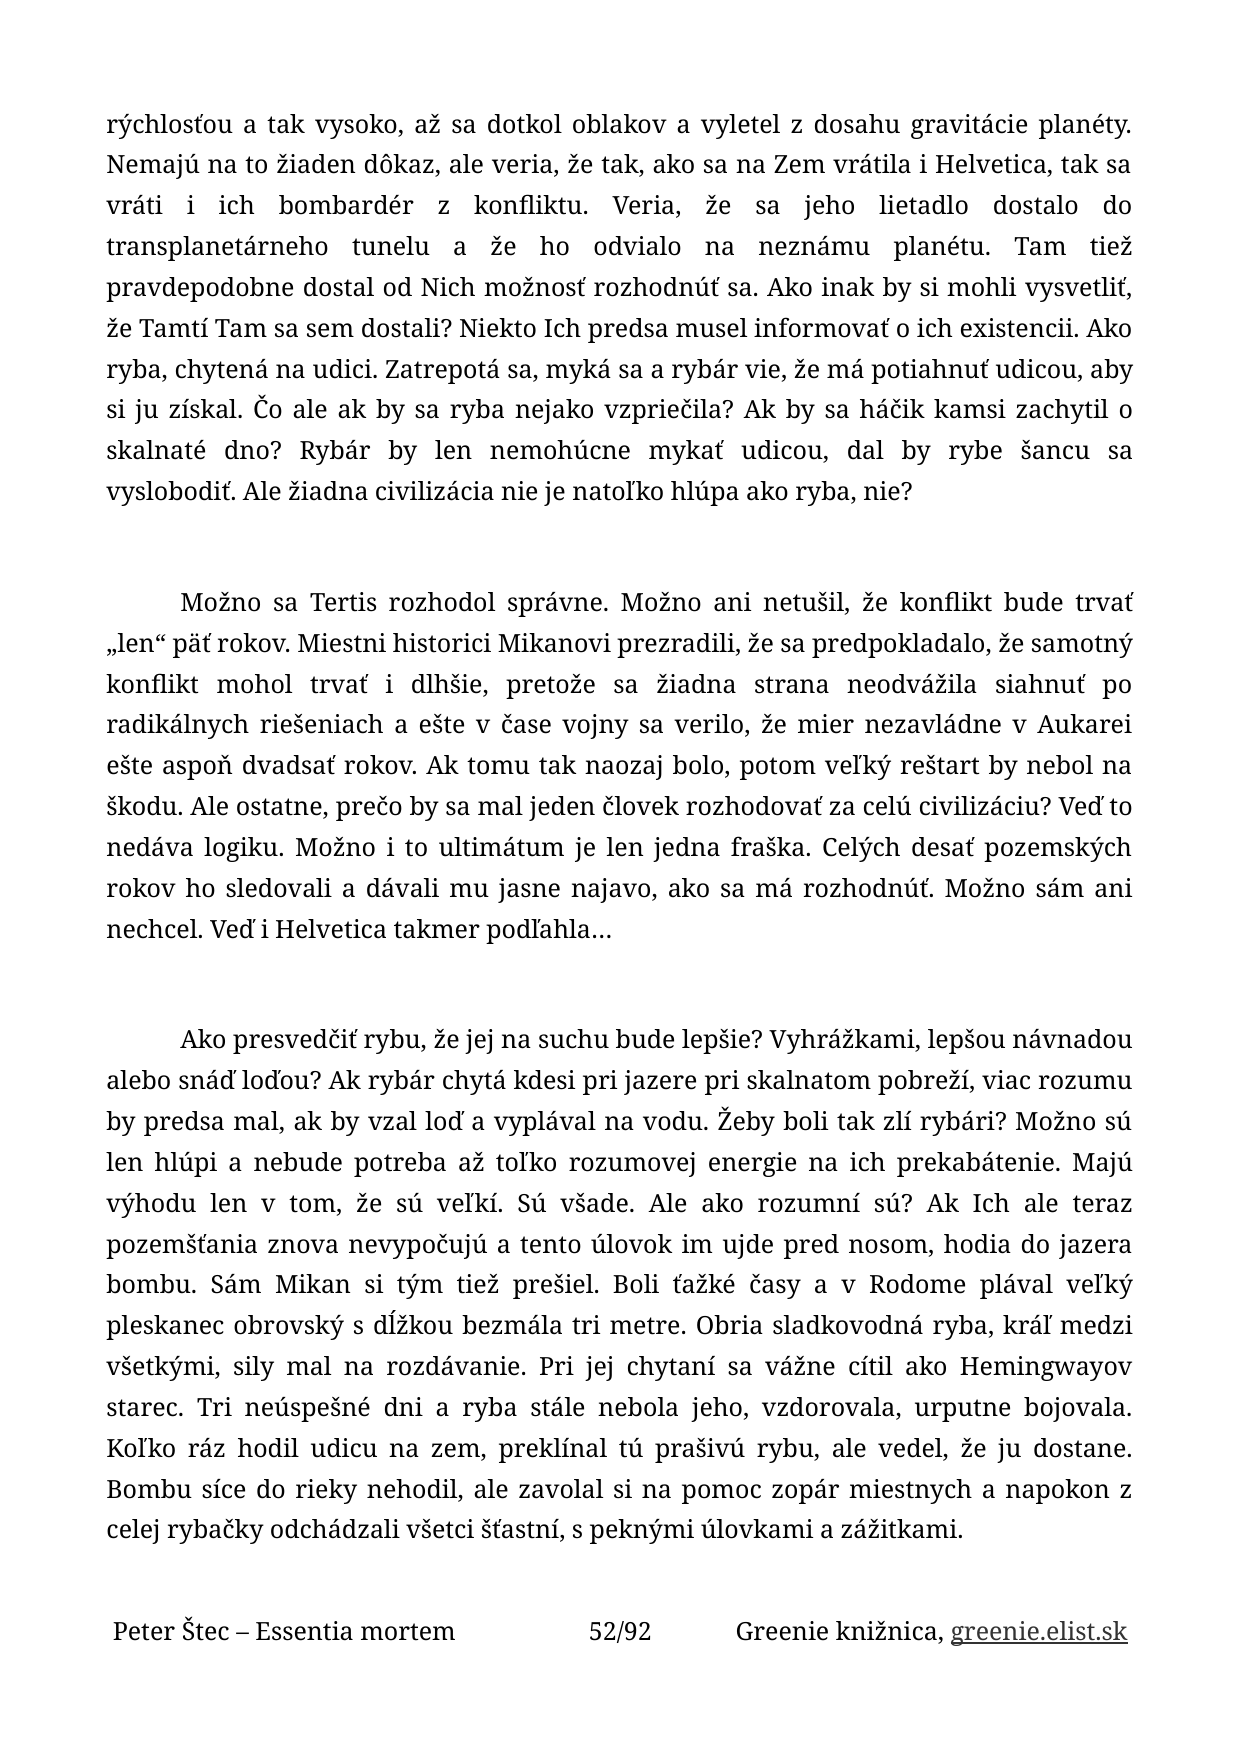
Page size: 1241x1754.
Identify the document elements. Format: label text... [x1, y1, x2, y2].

text Ako presvedčiť rybu, že jej na suchu bude lepšie? Vyhrážkami, lepšou návnadou alebo snáď loďou? Ak rybár chytá kdesi pri jazere pri skalnatom pobreží, viac rozumu by predsa mal, ak by vzal loď a vyplával na vodu. Žeby boli tak zlí rybári? Možno sú len hlúpi a nebude potreba až toľko rozumovej energie na ich prekabátenie. Majú výhodu len v tom, že sú veľkí. Sú všade. Ale ako rozumní sú? Ak Ich ale teraz pozemšťania znova nevypočujú a tento úlovok im ujde pred nosom, hodia do jazera bombu. Sám Mikan si tým tiež prešiel. Boli ťažké časy a v Rodome plával veľký pleskanec obrovský s dĺžkou bezmála tri metre. Obria sladkovodná ryba, kráľ medzi všetkými, sily mal na rozdávanie. Pri jej chytaní sa vážne cítil ako Hemingwayov starec. Tri neúspešné dni a ryba stále nebola jeho, vzdorovala, urputne bojovala. Koľko ráz hodil udicu na zem, preklínal tú prašivú rybu, ale vedel, že ju dostane. Bombu síce do rieky nehodil, ale zavolal si na pomoc zopár miestnych a napokon z celej rybačky odchádzali všetci šťastní, s peknými úlovkami a zážitkami. [106, 1022, 1134, 1546]
text Možno sa Tertis rozhodol správne. Možno ani netušil, že konflikt bude trvať „len“ päť rokov. Miestni historici Mikanovi prezradili, že sa predpokladalo, že samotný konflikt mohol trvať i dlhšie, pretože sa žiadna strana neodvážila siahnuť po radikálnych riešeniach a ešte v čase vojny sa verilo, že mier nezavládne v Aukarei ešte aspoň dvadsať rokov. Ak tomu tak naozaj bolo, potom veľký reštart by nebol na škodu. Ale ostatne, prečo by sa mal jeden človek rozhodovať za celú civilizáciu? Veď to nedáva logiku. Možno i to ultimátum je len jedna fraška. Celých desať pozemských rokov ho sledovali a dávali mu jasne najavo, ako sa má rozhodnúť. Možno sám ani nechcel. Veď i Helvetica takmer podľahla… [106, 584, 1134, 945]
text rýchlosťou a tak vysoko, až sa dotkol oblakov a vyletel z dosahu gravitácie planéty. Nemajú na to žiaden dôkaz, ale veria, že tak, ako sa na Zem vrátila i Helvetica, tak sa vráti i ich bombardér z konfliktu. Veria, že sa jeho lietadlo dostalo do transplanetárneho tunelu a že ho odvialo na neznámu planétu. Tam tiež pravdepodobne dostal od Nich možnosť rozhodnúť sa. Ako inak by si mohli vysvetliť, že Tamtí Tam sa sem dostali? Niekto Ich predsa musel informovať o ich existencii. Ako ryba, chytená na udici. Zatrepotá sa, myká sa a rybár vie, že má potiahnuť udicou, aby si ju získal. Čo ale ak by sa ryba nejako vzpriečila? Ak by sa háčik kamsi zachytil o skalnaté dno? Rybár by len nemohúcne mykať udicou, dal by rybe šancu sa vyslobodiť. Ale žiadna civilizácia nie je natoľko hlúpa ako ryba, nie? [106, 106, 1134, 508]
